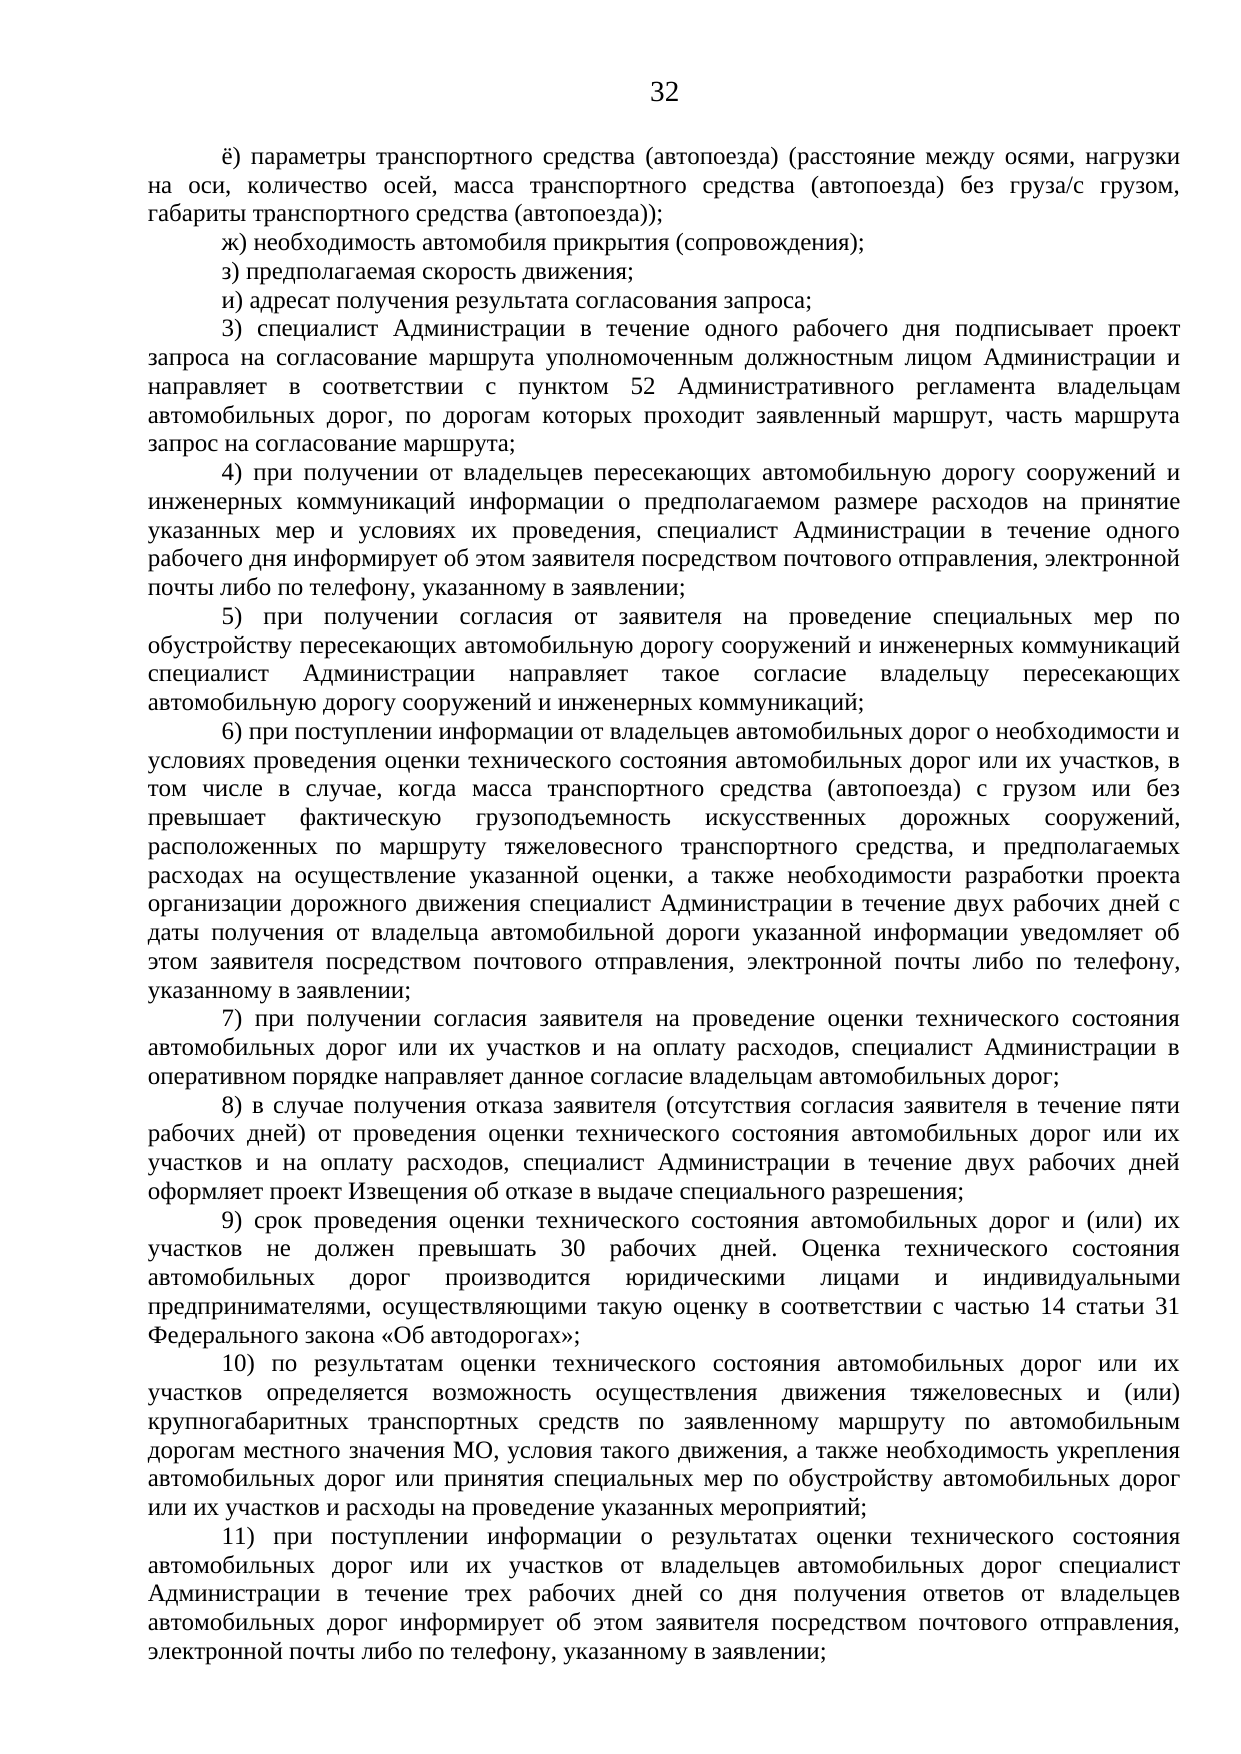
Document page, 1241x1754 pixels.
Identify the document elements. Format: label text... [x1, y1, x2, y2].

text 9) срок проведения оценки технического состояния автомобильных дорог и (или) их участков не должен превышать 30 рабочих дней. Оценка технического состояния автомобильных дорог производится юридическими лицами и индивидуальными предпринимателями, осуществляющими такую оценку в соответствии с частью 14 статьи 31 Федерального закона «Об автодорогах»; [148, 1205, 1181, 1348]
text 11) при поступлении информации о результатах оценки технического состояния автомобильных дорог или их участков от владельцев автомобильных дорог специалист Администрации в течение трех рабочих дней со дня получения ответов от владельцев автомобильных дорог информирует об этом заявителя посредством почтового отправления, электронной почты либо по телефону, указанному в заявлении; [148, 1521, 1181, 1665]
text ж) необходимость автомобиля прикрытия (сопровождения); [148, 227, 1181, 256]
text и) адресат получения результата согласования запроса; [148, 285, 1181, 313]
text 10) по результатам оценки технического состояния автомобильных дорог или их участков определяется возможность осуществления движения тяжеловесных и (или) крупногабаритных транспортных средств по заявленному маршруту по автомобильным дорогам местного значения МО, условия такого движения, а также необходимость укрепления автомобильных дорог или принятия специальных мер по обустройству автомобильных дорог или их участков и расходы на проведение указанных мероприятий; [148, 1348, 1181, 1521]
text 6) при поступлении информации от владельцев автомобильных дорог о необходимости и условиях проведения оценки технического состояния автомобильных дорог или их участков, в том числе в случае, когда масса транспортного средства (автопоезда) с грузом или без превышает фактическую грузоподъемность искусственных дорожных сооружений, расположенных по маршруту тяжеловесного транспортного средства, и предполагаемых расходах на осуществление указанной оценки, а также необходимости разработки проекта организации дорожного движения специалист Администрации в течение двух рабочих дней с даты получения от владельца автомобильной дороги указанной информации уведомляет об этом заявителя посредством почтового отправления, электронной почты либо по телефону, указанному в заявлении; [148, 716, 1181, 1003]
text 7) при получении согласия заявителя на проведение оценки технического состояния автомобильных дорог или их участков и на оплату расходов, специалист Администрации в оперативном порядке направляет данное согласие владельцам автомобильных дорог; [148, 1003, 1181, 1090]
text 8) в случае получения отказа заявителя (отсутствия согласия заявителя в течение пяти рабочих дней) от проведения оценки технического состояния автомобильных дорог или их участков и на оплату расходов, специалист Администрации в течение двух рабочих дней оформляет проект Извещения об отказе в выдаче специального разрешения; [148, 1090, 1181, 1205]
text 5) при получении согласия от заявителя на проведение специальных мер по обустройству пересекающих автомобильную дорогу сооружений и инженерных коммуникаций специалист Администрации направляет такое согласие владельцу пересекающих автомобильную дорогу сооружений и инженерных коммуникаций; [148, 601, 1181, 716]
text 4) при получении от владельцев пересекающих автомобильную дорогу сооружений и инженерных коммуникаций информации о предполагаемом размере расходов на принятие указанных мер и условиях их проведения, специалист Администрации в течение одного рабочего дня информирует об этом заявителя посредством почтового отправления, электронной почты либо по телефону, указанному в заявлении; [148, 457, 1181, 601]
text з) предполагаемая скорость движения; [148, 256, 1181, 285]
text ё) параметры транспортного средства (автопоезда) (расстояние между осями, нагрузки на оси, количество осей, масса транспортного средства (автопоезда) без груза/с грузом, габариты транспортного средства (автопоезда)); [148, 141, 1181, 227]
text 3) специалист Администрации в течение одного рабочего дня подписывает проект запроса на согласование маршрута уполномоченным должностным лицом Администрации и направляет в соответствии с пунктом 52 Административного регламента владельцам автомобильных дорог, по дорогам которых проходит заявленный маршрут, часть маршрута запрос на согласование маршрута; [148, 313, 1181, 457]
